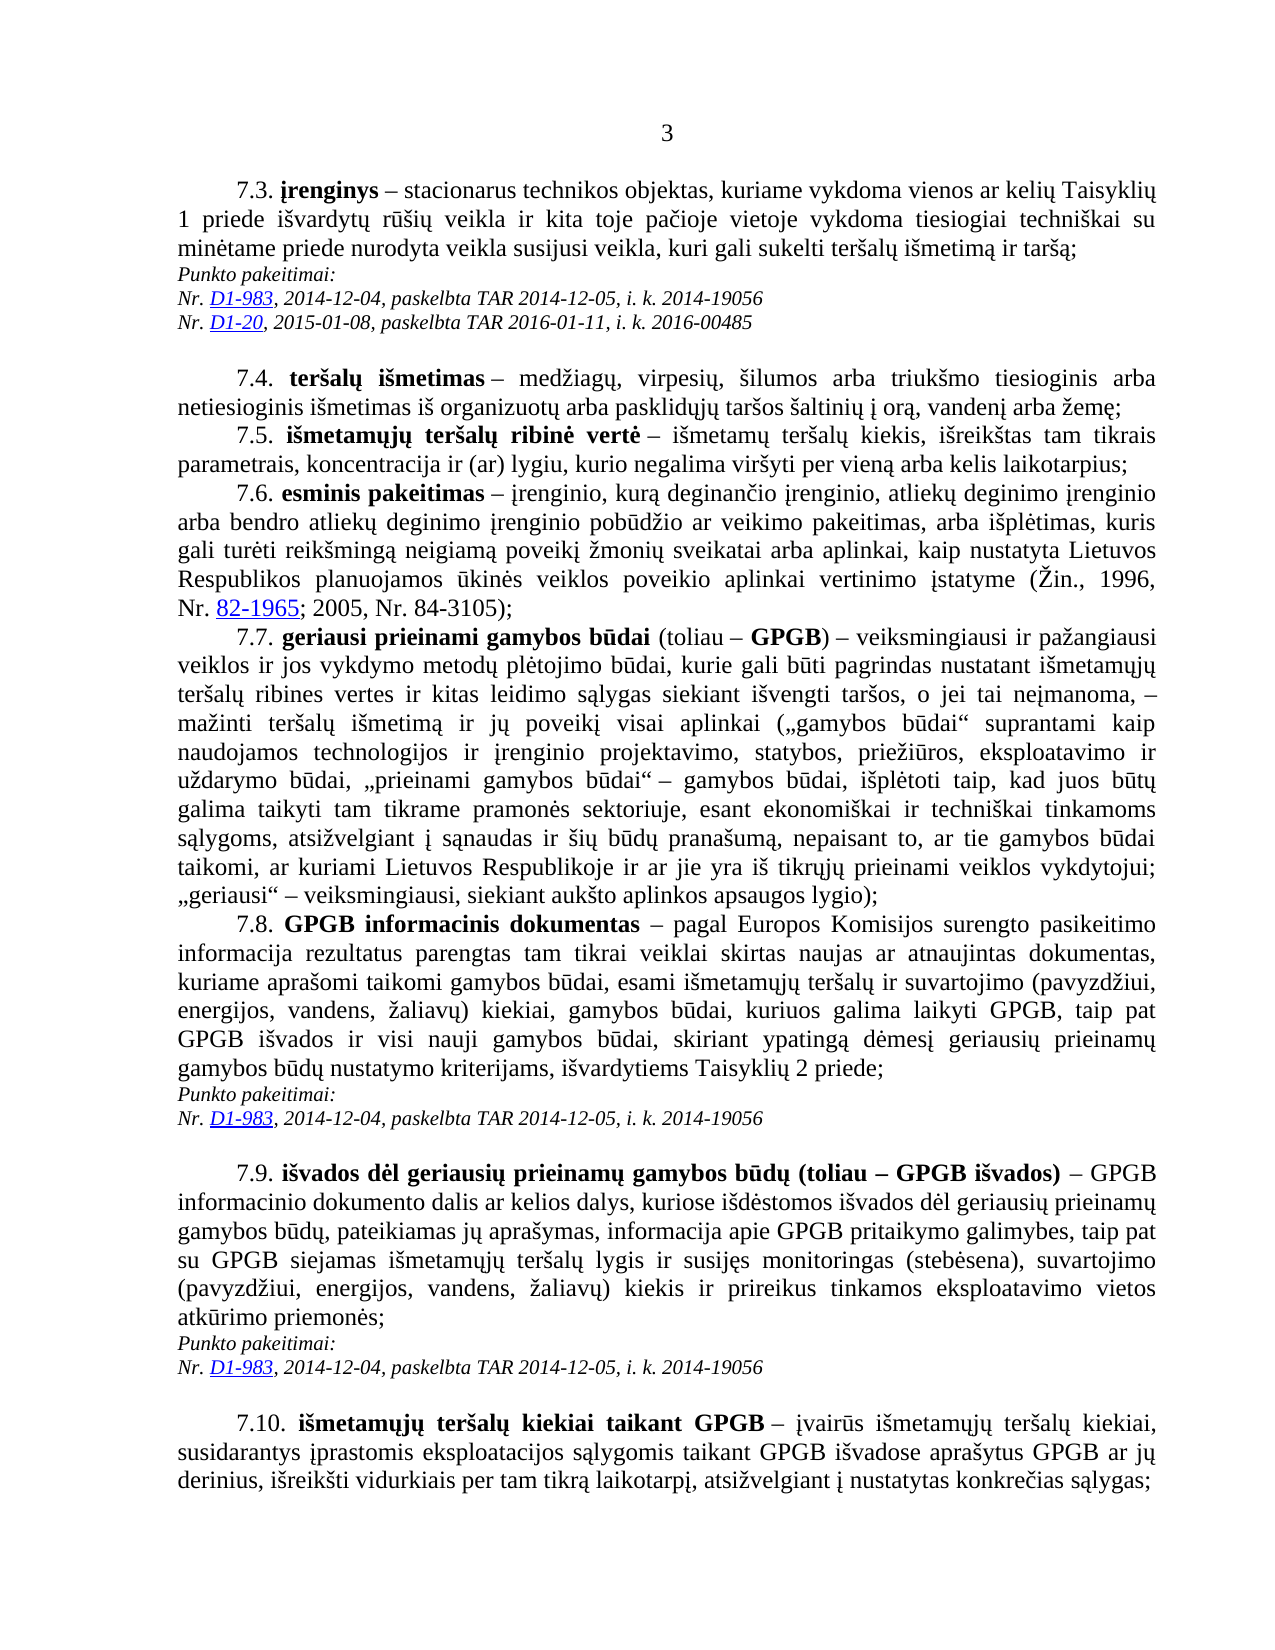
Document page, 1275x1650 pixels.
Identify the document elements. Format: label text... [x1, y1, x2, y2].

text Nr. D1-983, 2014-12-04, paskelbta TAR 2014-12-05, i. k. 2014-19056 [177, 1355, 1157, 1379]
text Punkto pakeitimai: [177, 262, 1157, 286]
text 7.4. teršalų išmetimas – medžiagų, virpesių, šilumos arba triukšmo tiesioginis arba netiesioginis išmetimas iš organizuotų arba pasklidųjų taršos šaltinių į orą, vandenį arba žemę; [177, 363, 1157, 420]
text Punkto pakeitimai: [177, 1082, 1157, 1106]
text 7.6. esminis pakeitimas – įrenginio, kurą deginančio įrenginio, atliekų deginimo įrenginio arba bendro atliekų deginimo įrenginio pobūdžio ar veikimo pakeitimas, arba išplėtimas, kuris gali turėti reikšmingą neigiamą poveikį žmonių sveikatai arba aplinkai, kaip nustatyta Lietuvos Respublikos planuojamos ūkinės veiklos poveikio aplinkai vertinimo įstatyme (Žin., 1996, Nr. 82-1965; 2005, Nr. 84-3105); [177, 478, 1157, 622]
text 7.5. išmetamųjų teršalų ribinė vertė – išmetamų teršalų kiekis, išreikštas tam tikrais parametrais, koncentracija ir (ar) lygiu, kurio negalima viršyti per vieną arba kelis laikotarpius; [177, 420, 1157, 478]
text 7.8. GPGB informacinis dokumentas – pagal Europos Komisijos surengto pasikeitimo informacija rezultatus parengtas tam tikrai veiklai skirtas naujas ar atnaujintas dokumentas, kuriame aprašomi taikomi gamybos būdai, esami išmetamųjų teršalų ir suvartojimo (pavyzdžiui, energijos, vandens, žaliavų) kiekiai, gamybos būdai, kuriuos galima laikyti GPGB, taip pat GPGB išvados ir visi nauji gamybos būdai, skiriant ypatingą dėmesį geriausių prieinamų gamybos būdų nustatymo kriterijams, išvardytiems Taisyklių 2 priede; [177, 909, 1157, 1082]
text Nr. D1-983, 2014-12-04, paskelbta TAR 2014-12-05, i. k. 2014-19056 [177, 286, 1157, 310]
text 7.10. išmetamųjų teršalų kiekiai taikant GPGB – įvairūs išmetamųjų teršalų kiekiai, susidarantys įprastomis eksploatacijos sąlygomis taikant GPGB išvadose aprašytus GPGB ar jų derinius, išreikšti vidurkiais per tam tikrą laikotarpį, atsižvelgiant į nustatytas konkrečias sąlygas; [177, 1408, 1157, 1494]
text Nr. D1-983, 2014-12-04, paskelbta TAR 2014-12-05, i. k. 2014-19056 [177, 1106, 1157, 1130]
text 7.7. geriausi prieinami gamybos būdai (toliau – GPGB) – veiksmingiausi ir pažangiausi veiklos ir jos vykdymo metodų plėtojimo būdai, kurie gali būti pagrindas nustatant išmetamųjų teršalų ribines vertes ir kitas leidimo sąlygas siekiant išvengti taršos, o jei tai neįmanoma, – mažinti teršalų išmetimą ir jų poveikį visai aplinkai („gamybos būdai“ suprantami kaip naudojamos technologijos ir įrenginio projektavimo, statybos, priežiūros, eksploatavimo ir uždarymo būdai, „prieinami gamybos būdai“ – gamybos būdai, išplėtoti taip, kad juos būtų galima taikyti tam tikrame pramonės sektoriuje, esant ekonomiškai ir techniškai tinkamoms sąlygoms, atsižvelgiant į sąnaudas ir šių būdų pranašumą, nepaisant to, ar tie gamybos būdai taikomi, ar kuriami Lietuvos Respublikoje ir ar jie yra iš tikrųjų prieinami veiklos vykdytojui; „geriausi“ – veiksmingiausi, siekiant aukšto aplinkos apsaugos lygio); [177, 622, 1157, 909]
text Punkto pakeitimai: [177, 1331, 1157, 1355]
text 7.3. įrenginys – stacionarus technikos objektas, kuriame vykdoma vienos ar kelių Taisyklių 1 priede išvardytų rūšių veikla ir kita toje pačioje vietoje vykdoma tiesiogiai techniškai su minėtame priede nurodyta veikla susijusi veikla, kuri gali sukelti teršalų išmetimą ir taršą; [177, 176, 1157, 262]
text Nr. D1-20, 2015-01-08, paskelbta TAR 2016-01-11, i. k. 2016-00485 [177, 310, 1157, 334]
text 7.9. išvados dėl geriausių prieinamų gamybos būdų (toliau – GPGB išvados) – GPGB informacinio dokumento dalis ar kelios dalys, kuriose išdėstomos išvados dėl geriausių prieinamų gamybos būdų, pateikiamas jų aprašymas, informacija apie GPGB pritaikymo galimybes, taip pat su GPGB siejamas išmetamųjų teršalų lygis ir susijęs monitoringas (stebėsena), suvartojimo (pavyzdžiui, energijos, vandens, žaliavų) kiekis ir prireikus tinkamos eksploatavimo vietos atkūrimo priemonės; [177, 1158, 1157, 1331]
